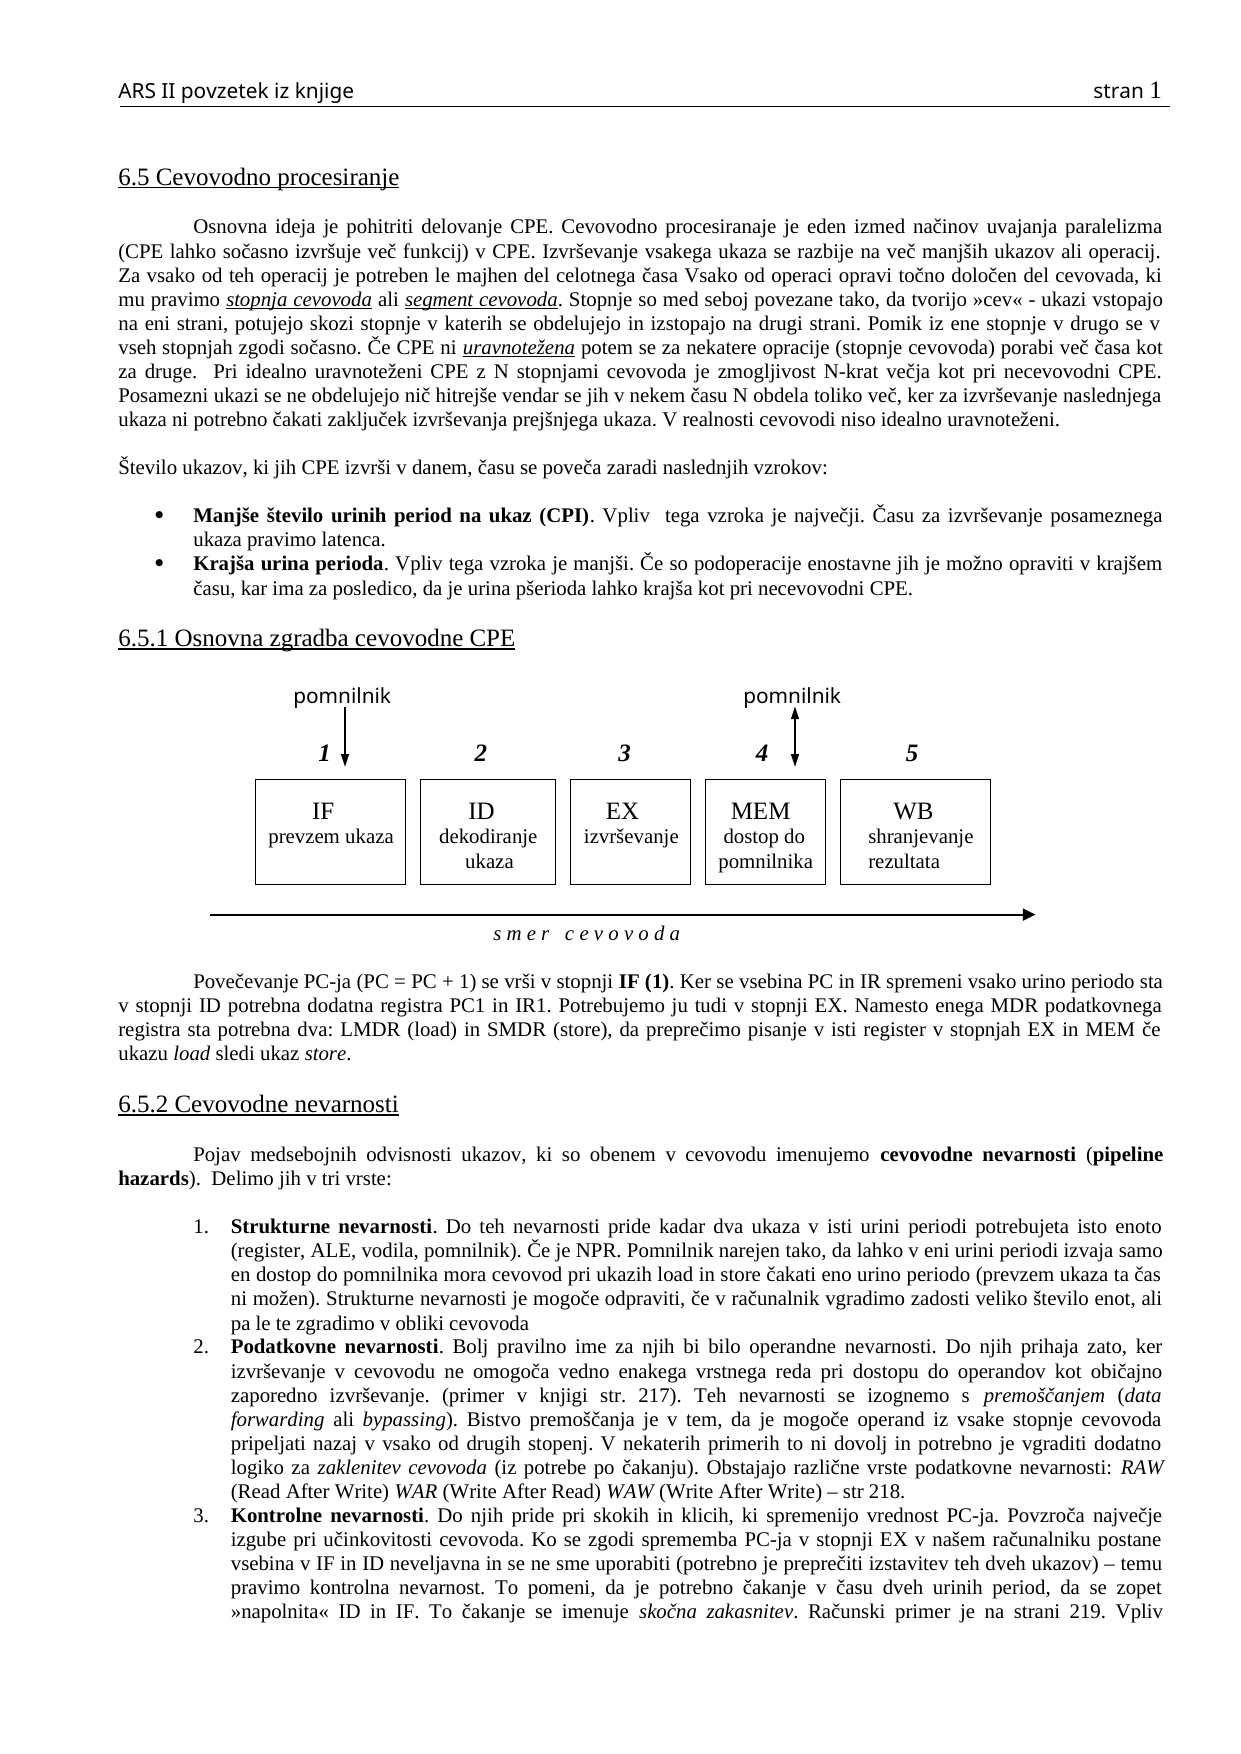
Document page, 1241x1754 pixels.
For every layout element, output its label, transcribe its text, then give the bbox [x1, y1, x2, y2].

text EX [571, 796, 690, 824]
text pomnilnik pomnilnik [118, 681, 1163, 709]
text 6.5.1 Osnovna zgradba cevovodne CPE [118, 623, 1163, 652]
text rezultata [841, 848, 990, 873]
text [118, 824, 255, 848]
list Krajša urina perioda. Vpliv tega vzroka je manjši. Če so podoperacije enostavne jih je možno opraviti v krajšem času, kar ima za posledico, da je urina pšerioda lahko krajša kot pri necevovodni CPE. [156, 551, 1163, 599]
text [118, 848, 255, 873]
text Povečevanje PC-ja (PC = PC + 1) se vrši v stopnji IF (1). Ker se vsebina PC in IR spremeni vsako urino periodo sta v stopnji ID potrebna dodatna registra PC1 in IR1. Potrebujemo ju tudi v stopnji EX. Namesto enega MDR podatkovnega registra sta potrebna dva: LMDR (load) in SMDR (store), da preprečimo pisanje v isti register v stopnjah EX in MEM če ukazu load sledi ukaz store. [118, 969, 1163, 1065]
text ukaza [421, 848, 555, 873]
text dekodiranje [421, 824, 555, 848]
text Pojav medsebojnih odvisnosti ukazov, ki so obenem v cevovodu imenujemo cevovodne nevarnosti (pipeline hazards). Delimo jih v tri vrste: [118, 1142, 1163, 1190]
text Osnovna ideja je pohitriti delovanje CPE. Cevovodno procesiranaje je eden izmed načinov uvajanja paralelizma (CPE lahko sočasno izvršuje več funkcij) v CPE. Izvrševanje vsakega ukaza se razbije na več manjših ukazov ali operacij. Za vsako od teh operacij je potreben le majhen del celotnega časa Vsako od operaci opravi točno določen del cevovada, ki mu pravimo stopnja cevovoda ali segment cevovoda. Stopnje so med seboj povezane tako, da tvorijo »cev« - ukazi vstopajo na eni strani, potujejo skozi stopnje v katerih se obdelujejo in izstopajo na drugi strani. Pomik iz ene stopnje v drugo se v vseh stopnjah zgodi sočasno. Če CPE ni uravnotežena potem se za nekatere opracije (stopnje cevovoda) porabi več časa kot za druge. Pri idealno uravnoteženi CPE z N stopnjami cevovoda je zmogljivost N-krat večja kot pri necevovodni CPE. Posamezni ukazi se ne obdelujejo nič hitrejše vendar se jih v nekem času N obdela toliko več, ker za izvrševanje naslednjega ukaza ni potrebno čakati zaključek izvrševanja prejšnjega ukaza. V realnosti cevovodi niso idealno uravnoteženi. [118, 214, 1163, 431]
text pomnilnika [706, 848, 825, 873]
text 6.5.2 Cevovodne nevarnosti [118, 1089, 1163, 1118]
text 6.5 Cevovodno procesiranje [118, 162, 1163, 190]
list Manjše število urinih period na ukaz (CPI). Vpliv tega vzroka je največji. Času za izvrševanje posameznega ukaza pravimo latenca. [156, 503, 1163, 551]
text 1 [118, 738, 344, 767]
text MEM [706, 796, 825, 824]
text s m e r c e v o v o d a [118, 921, 1163, 945]
text WB [841, 796, 990, 824]
text [991, 796, 1163, 824]
text [691, 796, 705, 824]
text [991, 824, 1163, 848]
text Število ukazov, ki jih CPE izvrši v danem, času se poveča zaradi naslednjih vzrokov: [118, 455, 1163, 479]
text shranjevanje [841, 824, 990, 848]
text dostop do [706, 824, 825, 848]
list Kontrolne nevarnosti. Do njih pride pri skokih in klicih, ki spremenijo vrednost PC-ja. Povzroča največje izgube pri učinkovitosti cevovoda. Ko se zgodi sprememba PC-ja v stopnji EX v našem računalniku postane vsebina v IF in ID neveljavna in se ne sme uporabiti (potrebno je preprečiti izstavitev teh dveh ukazov) – temu pravimo kontrolna nevarnost. To pomeni, da je potrebno čakanje v času dveh urinih period, da se zopet »napolnita« ID in IF. To čakanje se imenuje skočna zakasnitev. Računski primer je na strani 219. Vpliv [193, 1503, 1163, 1623]
text prevzem ukaza [256, 824, 405, 848]
text 2 3 4 [346, 738, 794, 767]
text [556, 796, 570, 824]
text [256, 848, 405, 873]
text izvrševanje [571, 824, 690, 848]
text ID [421, 796, 555, 824]
text [118, 796, 255, 824]
list Podatkovne nevarnosti. Bolj pravilno ime za njih bi bilo operandne nevarnosti. Do njih prihaja zato, ker izvrševanje v cevovodu ne omogoča vedno enakega vrstnega reda pri dostopu do operandov kot običajno zaporedno izvrševanje. (primer v knjigi str. 217). Teh nevarnosti se izognemo s premoščanjem (data forwarding ali bypassing). Bistvo premoščanja je v tem, da je mogoče operand iz vsake stopnje cevovoda pripeljati nazaj v vsako od drugih stopenj. V nekaterih primerih to ni dovolj in potrebno je vgraditi dodatno logiko za zaklenitev cevovoda (iz potrebe po čakanju). Obstajajo različne vrste podatkovne nevarnosti: RAW (Read After Write) WAR (Write After Read) WAW (Write After Write) – str 218. [193, 1334, 1163, 1503]
text [406, 796, 420, 824]
text 5 [796, 738, 1163, 767]
text [826, 796, 840, 824]
text [571, 848, 690, 873]
text [991, 848, 1163, 873]
text IF [256, 796, 405, 824]
list Strukturne nevarnosti. Do teh nevarnosti pride kadar dva ukaza v isti urini periodi potrebujeta isto enoto (register, ALE, vodila, pomnilnik). Če je NPR. Pomnilnik narejen tako, da lahko v eni urini periodi izvaja samo en dostop do pomnilnika mora cevovod pri ukazih load in store čakati eno urino periodo (prevzem ukaza ta čas ni možen). Strukturne nevarnosti je mogoče odpraviti, če v računalnik vgradimo zadosti veliko število enot, ali pa le te zgradimo v obliki cevovoda [193, 1214, 1163, 1334]
